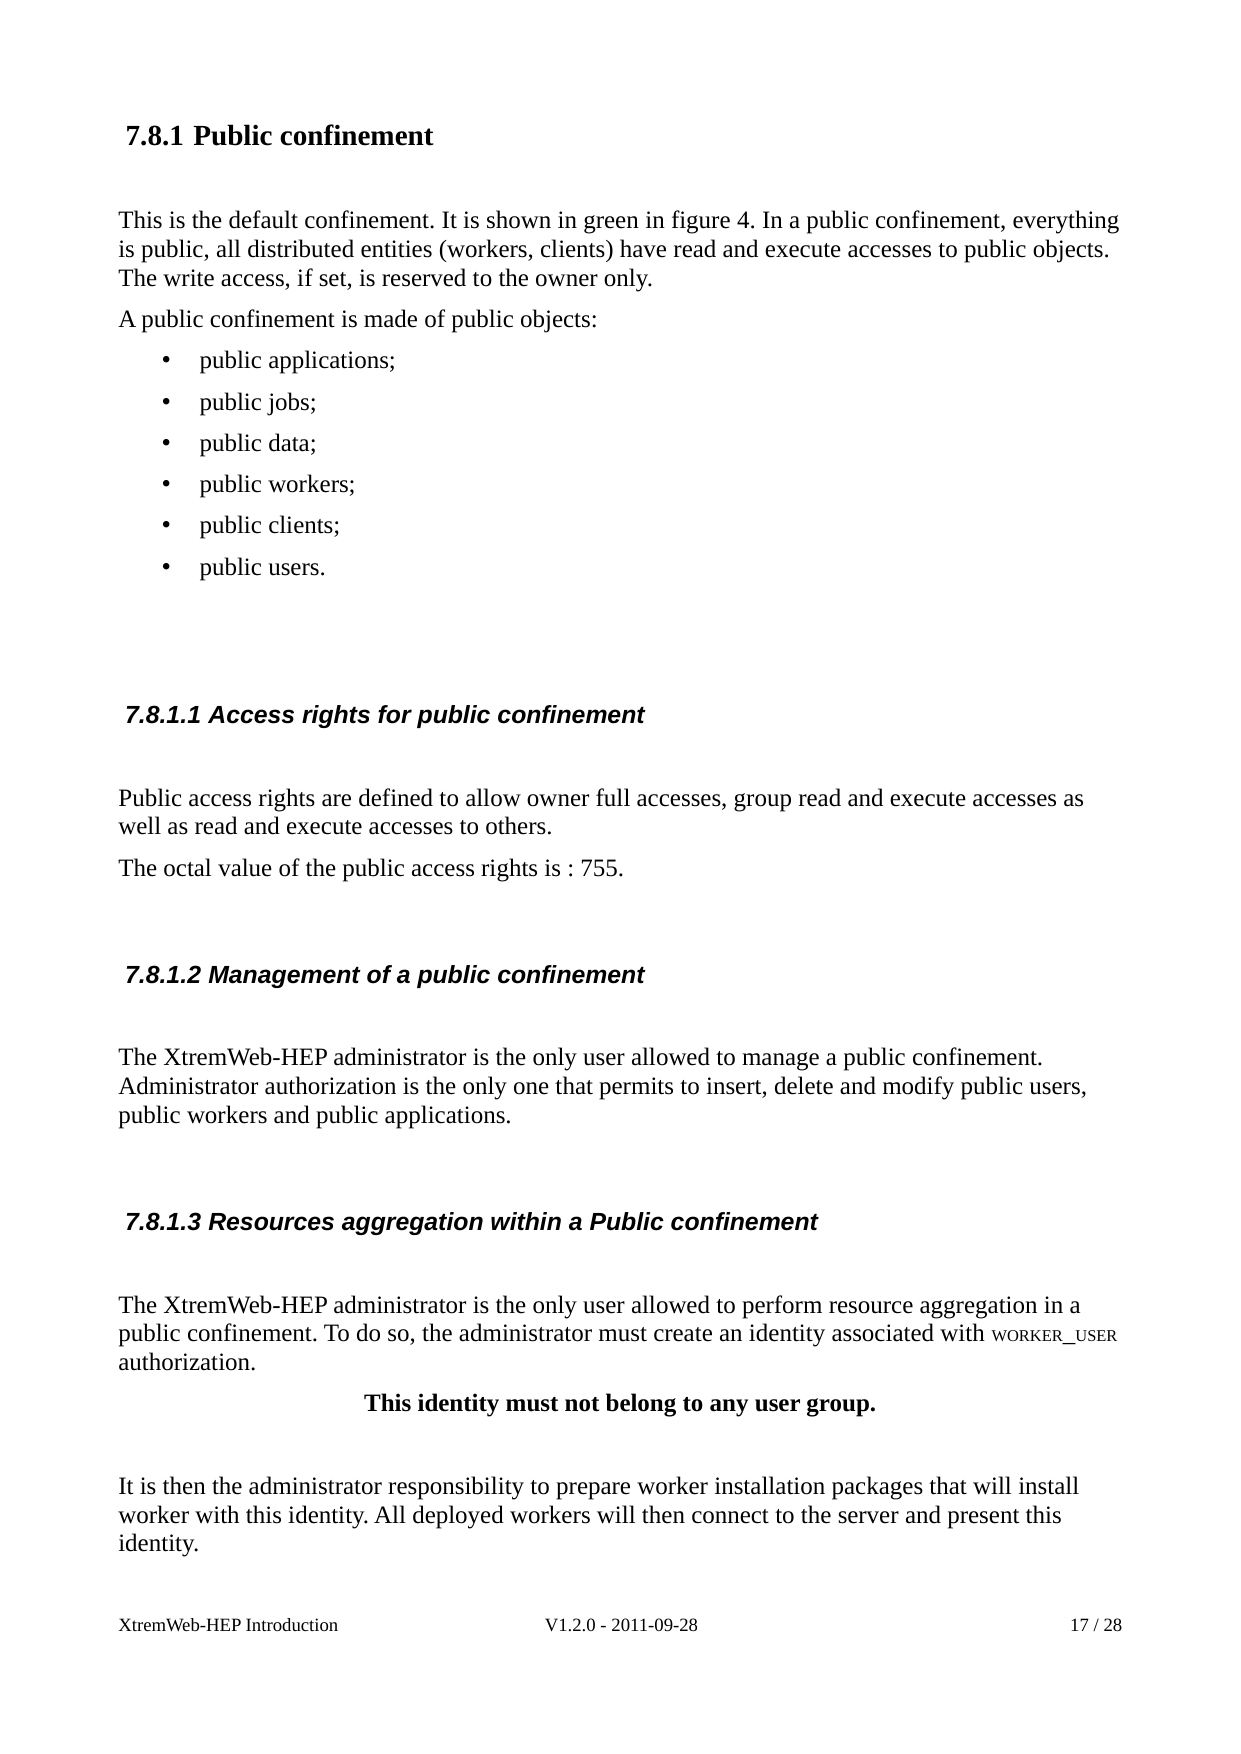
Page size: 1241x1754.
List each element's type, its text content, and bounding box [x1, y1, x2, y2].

text It is then the administrator responsibility to prepare worker installation packages that will install worker with this identity. All deployed workers will then connect to the server and present this identity. [118, 1471, 1122, 1557]
list public jobs; [162, 387, 1122, 415]
text The octal value of the public access rights is : 755. [118, 853, 1122, 881]
list public workers; [162, 469, 1122, 498]
subtitle Resources aggregation within a Public confinement [118, 1207, 1122, 1236]
text The XtremWeb-HEP administrator is the only user allowed to perform resource aggregation in a public confinement. To do so, the administrator must create an identity associated with worker_user authorization. [118, 1290, 1122, 1376]
subtitle Access rights for public confinement [118, 700, 1122, 729]
subtitle Public confinement [118, 118, 1122, 152]
list public users. [162, 552, 1122, 580]
subtitle Management of a public confinement [118, 960, 1122, 989]
text This identity must not belong to any user group. [179, 1388, 1061, 1417]
text Public access rights are defined to allow owner full accesses, group read and execute accesses as well as read and execute accesses to others. [118, 783, 1122, 840]
text This is the default confinement. It is shown in green in figure 4. In a public confinement, everything is public, all distributed entities (workers, clients) have read and execute accesses to public objects. The write access, if set, is reserved to the owner only. [118, 205, 1122, 292]
list public clients; [162, 510, 1122, 539]
text A public confinement is made of public objects: [118, 304, 1122, 333]
list public data; [162, 428, 1122, 457]
text The XtremWeb-HEP administrator is the only user allowed to manage a public confinement. Administrator authorization is the only one that permits to insert, delete and modify public users, public workers and public applications. [118, 1042, 1122, 1129]
list public applications; [162, 345, 1122, 374]
